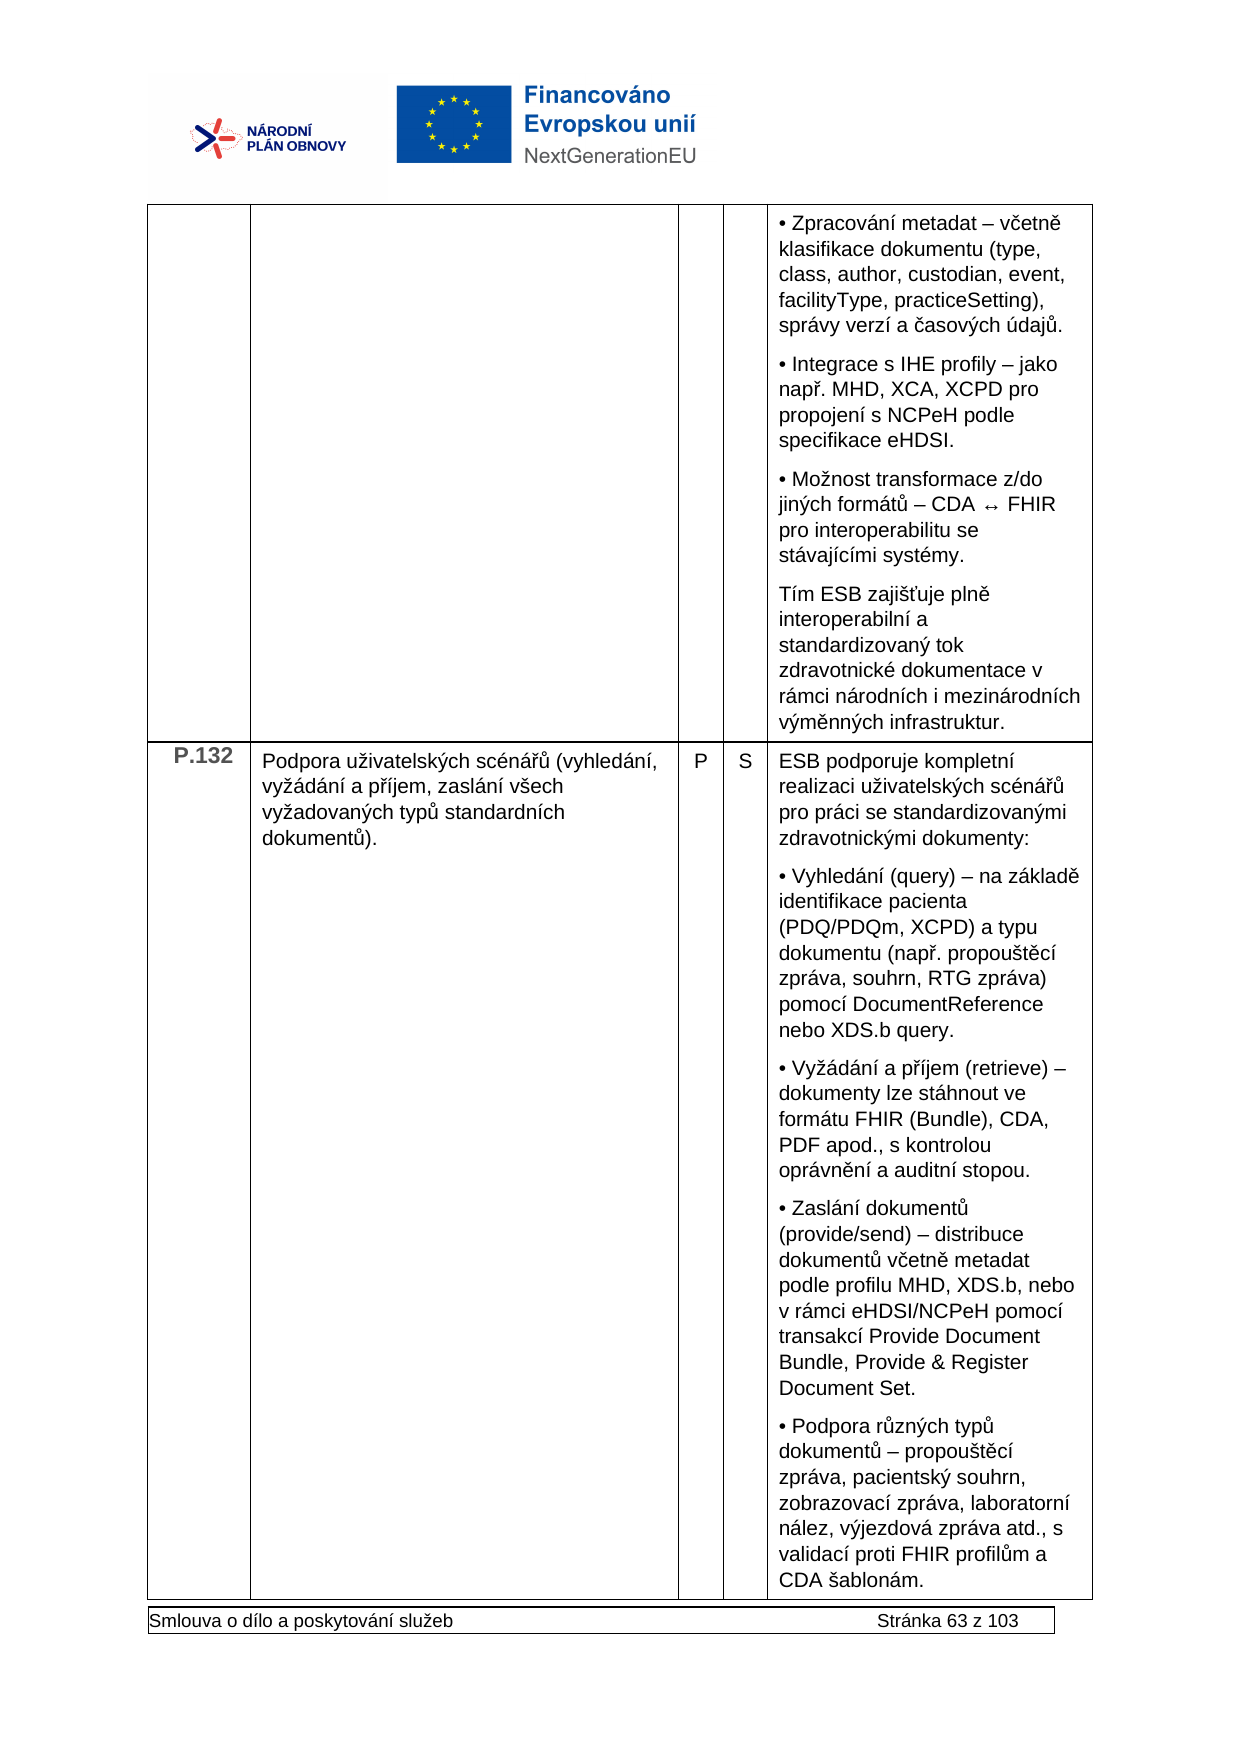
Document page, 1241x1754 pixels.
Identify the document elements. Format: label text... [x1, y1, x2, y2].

table_cell ESB podporuje kompletní realizaci uživatelských scénářů pro práci se standardizovanými zdravotnickými dokumenty: • Vyhledání (query) – na základě identifikace pacienta (PDQ/PDQm, XCPD) a typu dokumentu (např. propouštěcí zpráva, souhrn, RTG zpráva) pomocí DocumentReference nebo XDS.b query. • Vyžádání a příjem (retrieve) – dokumenty lze stáhnout ve formátu FHIR (Bundle), CDA, PDF apod., s kontrolou oprávnění a auditní stopou. • Zaslání dokumentů (provide/send) – distribuce dokumentů včetně metadat podle profilu MHD, XDS.b, nebo v rámci eHDSI/NCPeH pomocí transakcí Provide Document Bundle, Provide & Register Document Set. • Podpora různých typů dokumentů – propouštěcí zpráva, pacientský souhrn, zobrazovací zpráva, laboratorní nález, výjezdová zpráva atd., s validací proti FHIR profilům a CDA šablonám. [768, 743, 1092, 1599]
table_cell S [724, 743, 767, 1599]
table_cell • Zpracování metadat – včetně klasifikace dokumentu (type, class, author, custodian, event, facilityType, practiceSetting), správy verzí a časových údajů. • Integrace s IHE profily – jako např. MHD, XCA, XCPD pro propojení s NCPeH podle specifikace eHDSI. • Možnost transformace z/do jiných formátů – CDA ↔ FHIR pro interoperabilitu se stávajícími systémy. Tím ESB zajišťuje plně interoperabilní a standardizovaný tok zdravotnické dokumentace v rámci národních i mezinárodních výměnných infrastruktur. [768, 205, 1092, 741]
table_cell [679, 205, 723, 741]
table_cell Podpora uživatelských scénářů (vyhledání, vyžádání a příjem, zaslání všech vyžadovaných typů standardních dokumentů). [251, 743, 678, 1599]
table_cell [148, 743, 250, 1599]
table_cell P [679, 743, 723, 1599]
table_cell [724, 205, 767, 741]
table_cell [251, 205, 678, 741]
table_cell [148, 205, 250, 741]
